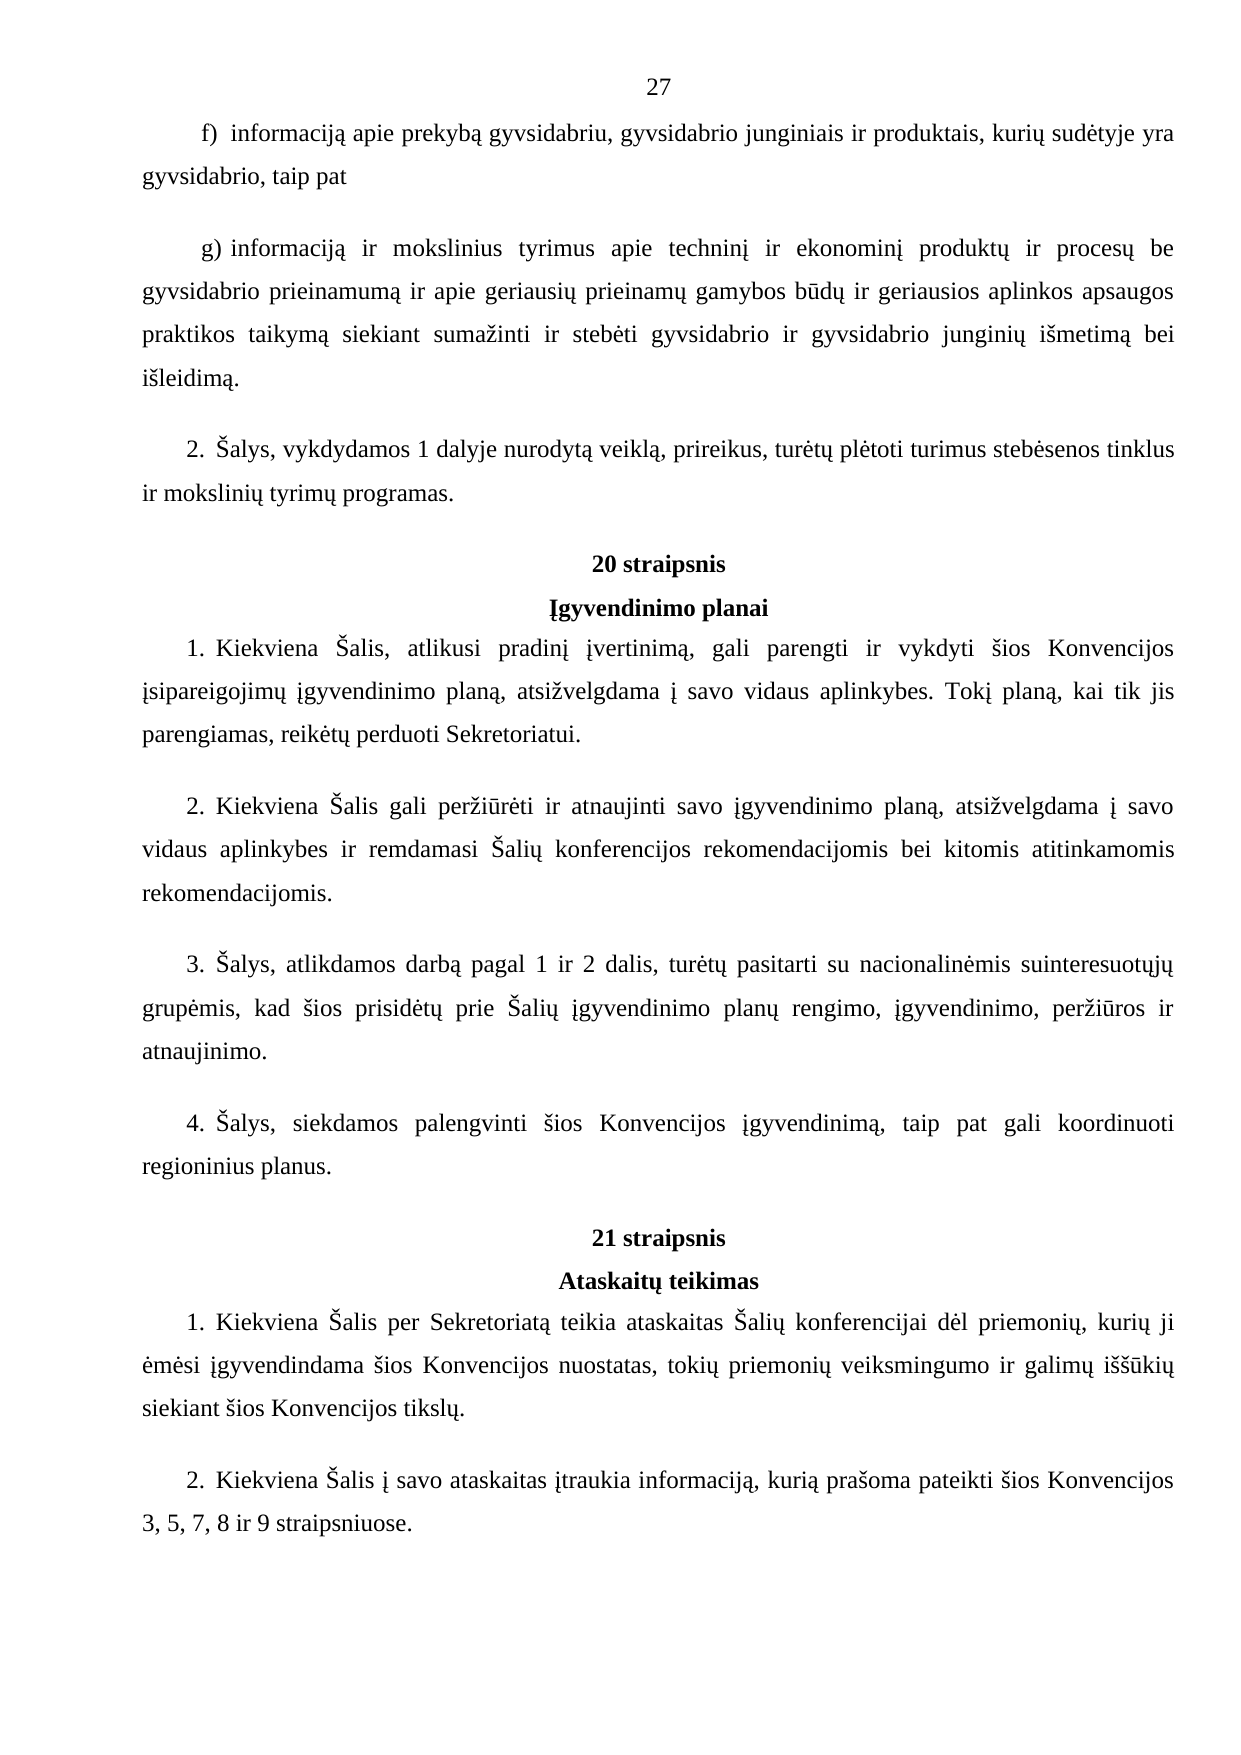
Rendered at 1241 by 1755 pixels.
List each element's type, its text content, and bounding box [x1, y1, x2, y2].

text 3. Šalys, atlikdamos darbą pagal 1 ir 2 dalis, turėtų pasitarti su nacionalinėmis suinteresuotųjų grupėmis, kad šios prisidėtų prie Šalių įgyvendinimo planų rengimo, įgyvendinimo, peržiūros ir atnaujinimo. [142, 949, 1175, 1064]
text 21 straipsnis [142, 1223, 1175, 1251]
text 2. Kiekviena Šalis gali peržiūrėti ir atnaujinti savo įgyvendinimo planą, atsižvelgdama į savo vidaus aplinkybes ir remdamasi Šalių konferencijos rekomendacijomis bei kitomis atitinkamomis rekomendacijomis. [142, 791, 1175, 906]
text 2. Kiekviena Šalis į savo ataskaitas įtraukia informaciją, kurią prašoma pateikti šios Konvencijos 3, 5, 7, 8 ir 9 straipsniuose. [142, 1465, 1175, 1537]
text Įgyvendinimo planai [142, 593, 1175, 621]
text 4. Šalys, siekdamos palengvinti šios Konvencijos įgyvendinimą, taip pat gali koordinuoti regioninius planus. [142, 1108, 1175, 1179]
text 2. Šalys, vykdydamos 1 dalyje nurodytą veiklą, prireikus, turėtų plėtoti turimus stebėsenos tinklus ir mokslinių tyrimų programas. [142, 434, 1175, 506]
text 20 straipsnis [142, 549, 1175, 578]
text 1. Kiekviena Šalis, atlikusi pradinį įvertinimą, gali parengti ir vykdyti šios Konvencijos įsipareigojimų įgyvendinimo planą, atsižvelgdama į savo vidaus aplinkybes. Tokį planą, kai tik jis parengiamas, reikėtų perduoti Sekretoriatui. [142, 633, 1175, 748]
text Ataskaitų teikimas [142, 1266, 1175, 1294]
text 1. Kiekviena Šalis per Sekretoriatą teikia ataskaitas Šalių konferencijai dėl priemonių, kurių ji ėmėsi įgyvendindama šios Konvencijos nuostatas, tokių priemonių veiksmingumo ir galimų iššūkių siekiant šios Konvencijos tikslų. [142, 1307, 1175, 1422]
text f) informaciją apie prekybą gyvsidabriu, gyvsidabrio junginiais ir produktais, kurių sudėtyje yra gyvsidabrio, taip pat [142, 118, 1175, 190]
text g) informaciją ir mokslinius tyrimus apie techninį ir ekonominį produktų ir procesų be gyvsidabrio prieinamumą ir apie geriausių prieinamų gamybos būdų ir geriausios aplinkos apsaugos praktikos taikymą siekiant sumažinti ir stebėti gyvsidabrio ir gyvsidabrio junginių išmetimą bei išleidimą. [142, 233, 1175, 391]
